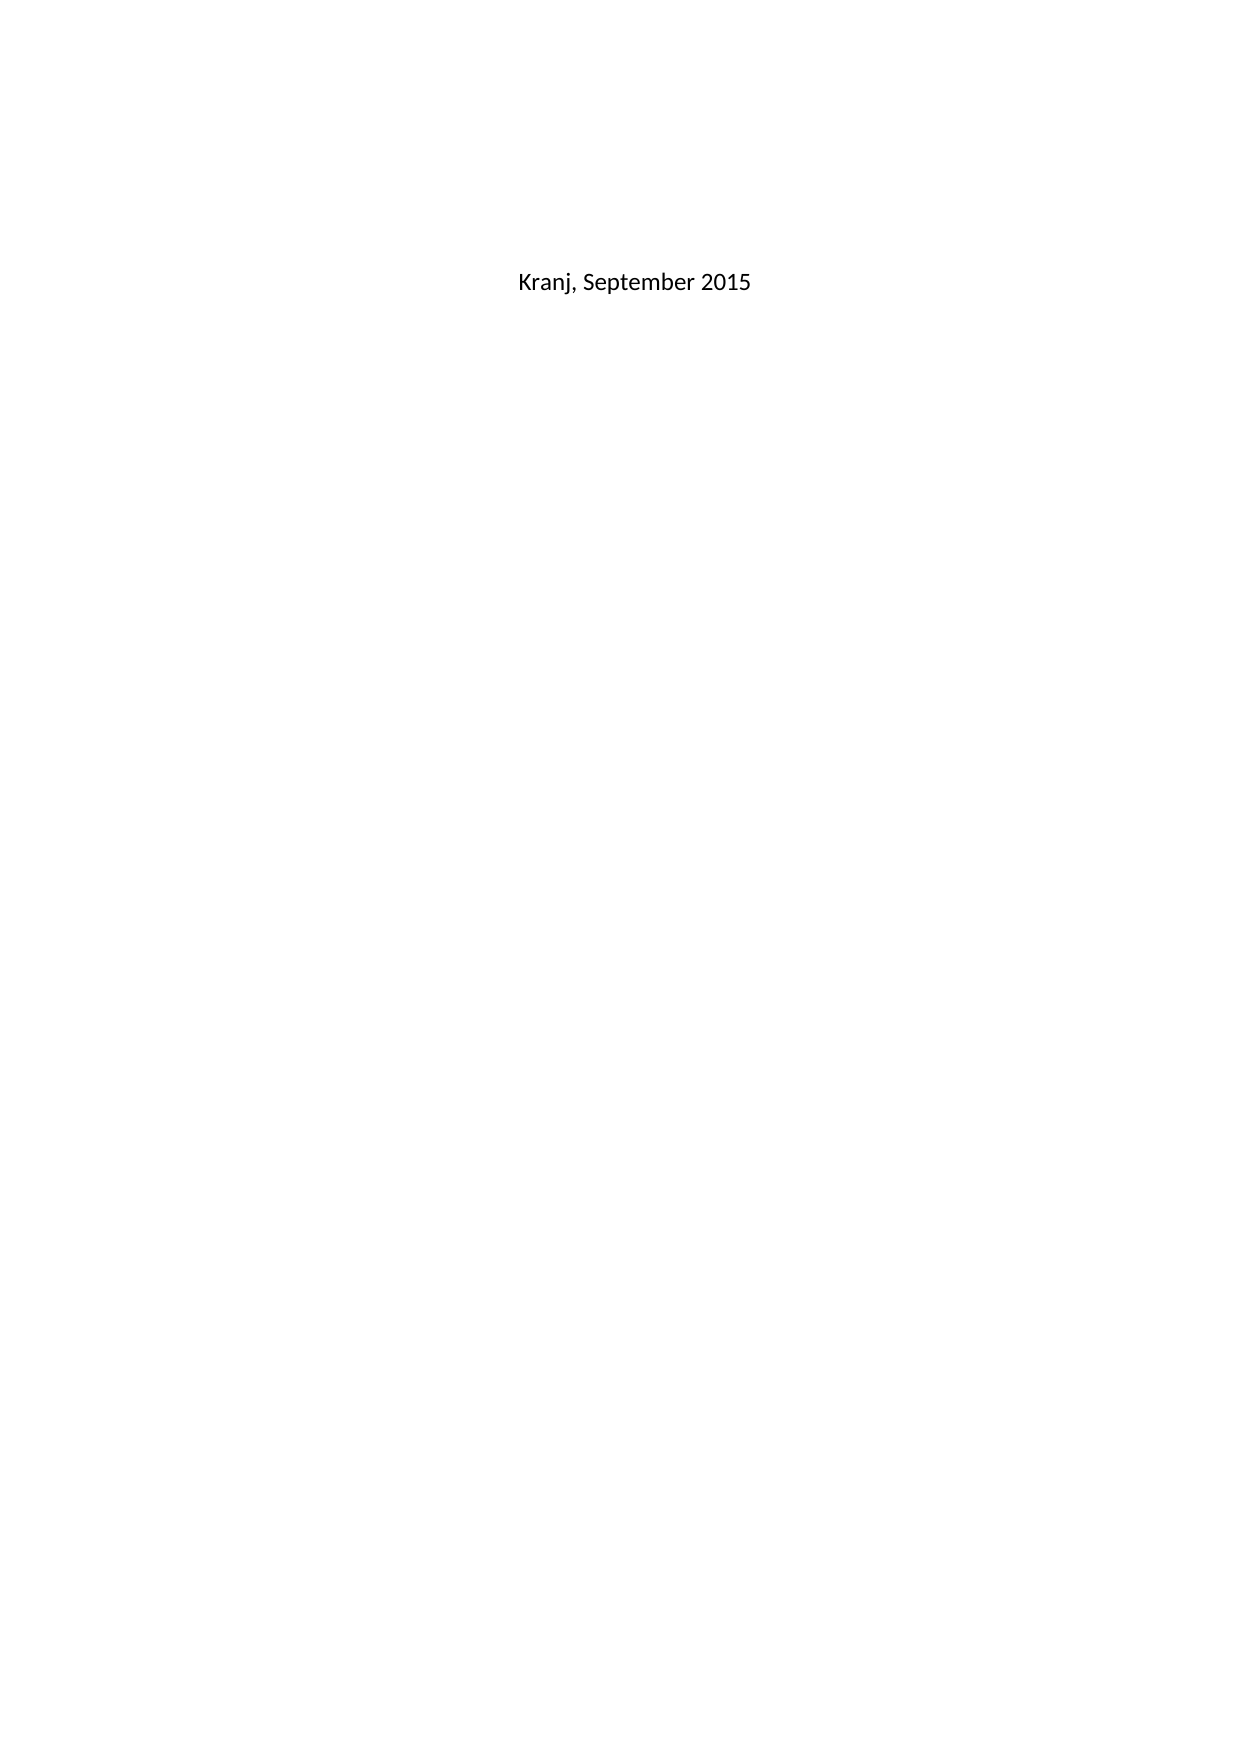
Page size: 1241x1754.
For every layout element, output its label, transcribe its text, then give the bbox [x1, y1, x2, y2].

text Kranj, September 2015 [207, 266, 1063, 297]
